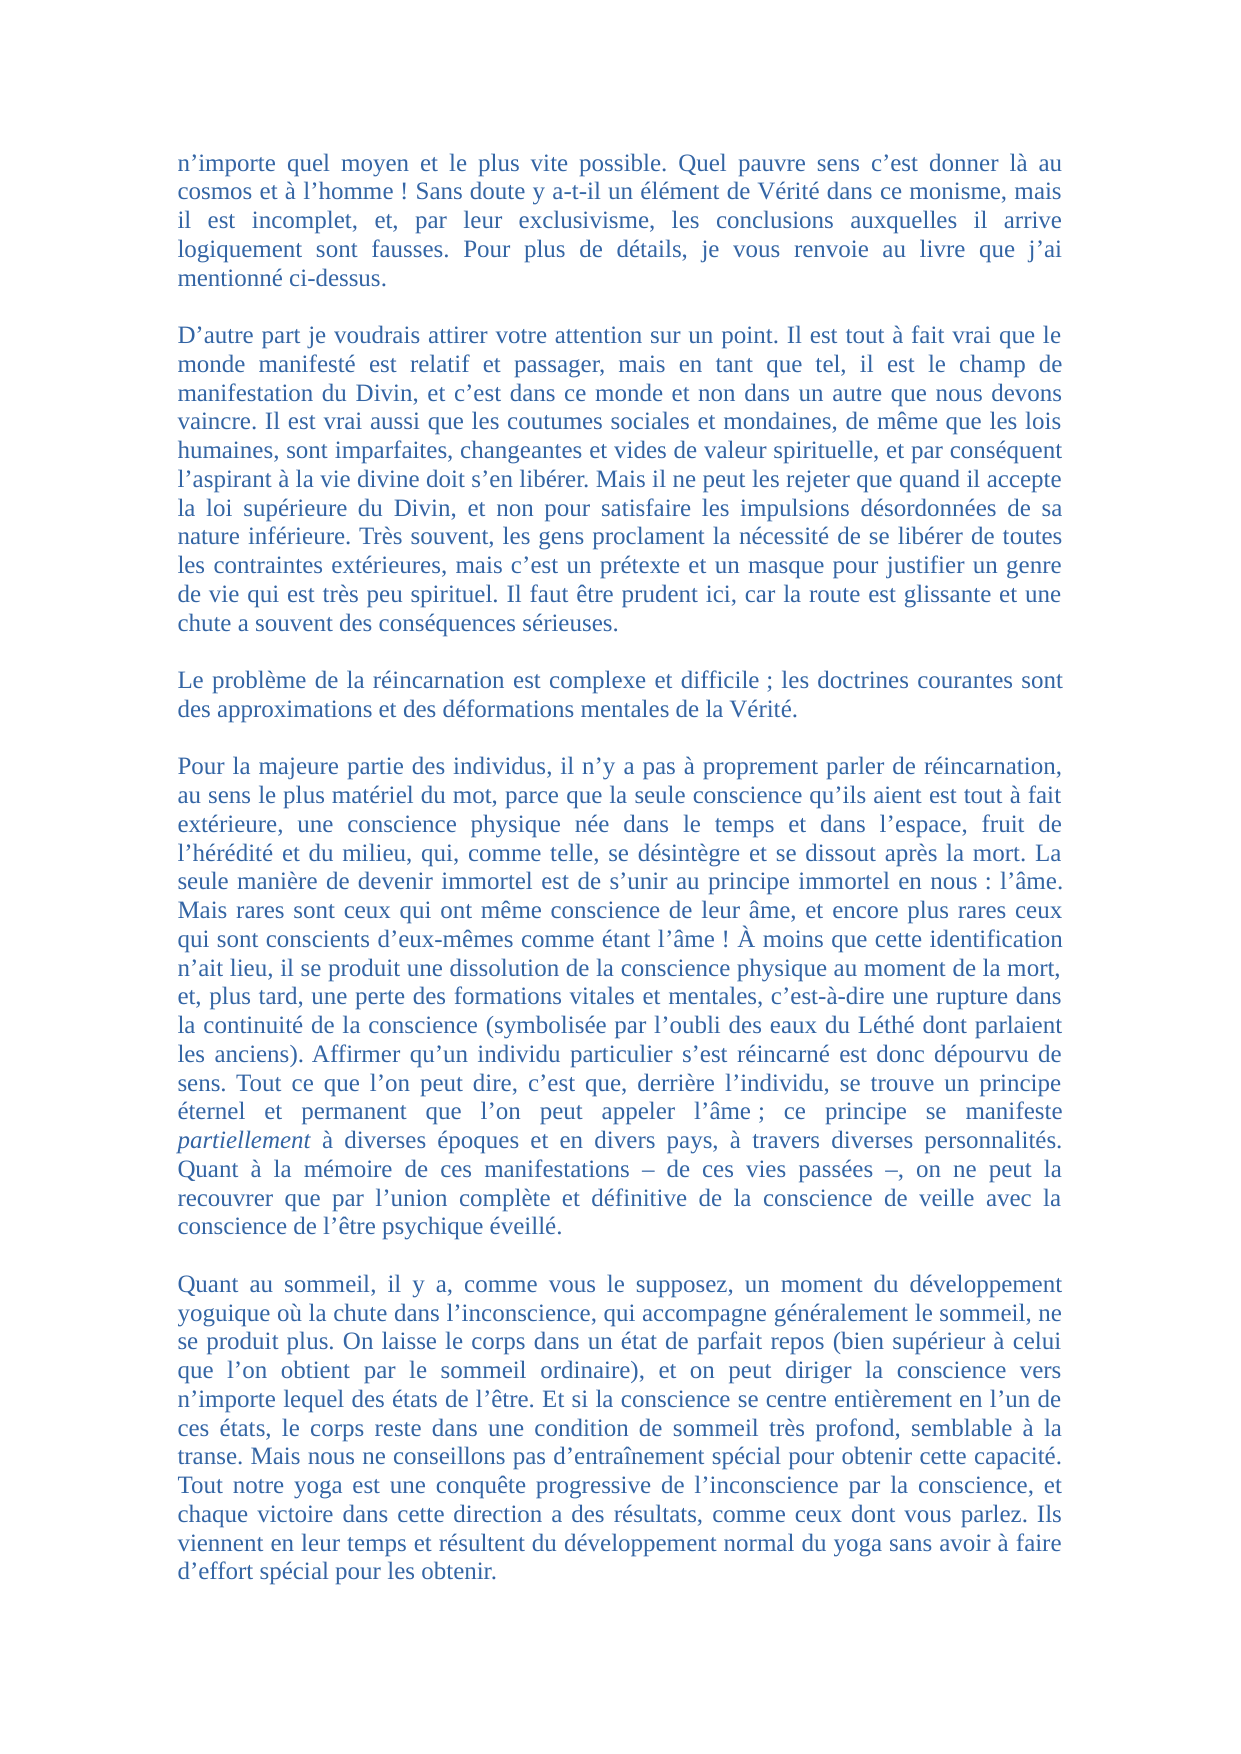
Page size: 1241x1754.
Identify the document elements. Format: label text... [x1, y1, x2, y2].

text n’importe quel moyen et le plus vite possible. Quel pauvre sens c’est donner là au cosmos et à l’homme ! Sans doute y a-t-il un élément de Vérité dans ce monisme, mais il est incomplet, et, par leur exclusivisme, les conclusions auxquelles il arrive logiquement sont fausses. Pour plus de détails, je vous renvoie au livre que j’ai mentionné ci-dessus. [177, 148, 1063, 291]
text Le problème de la réincarnation est complexe et difficile ; les doctrines courantes sont des approximations et des déformations mentales de la Vérité. [177, 665, 1063, 723]
text Quant au sommeil, il y a, comme vous le supposez, un moment du développement yoguique où la chute dans l’inconscience, qui accompagne généralement le sommeil, ne se produit plus. On laisse le corps dans un état de parfait repos (bien supérieur à celui que l’on obtient par le sommeil ordinaire), et on peut diriger la conscience vers n’importe lequel des états de l’être. Et si la conscience se centre entièrement en l’un de ces états, le corps reste dans une condition de sommeil très profond, semblable à la transe. Mais nous ne conseillons pas d’entraînement spécial pour obtenir cette capacité. Tout notre yoga est une conquête progressive de l’inconscience par la conscience, et chaque victoire dans cette direction a des résultats, comme ceux dont vous parlez. Ils viennent en leur temps et résultent du développement normal du yoga sans avoir à faire d’effort spécial pour les obtenir. [177, 1269, 1063, 1585]
text Pour la majeure partie des individus, il n’y a pas à proprement parler de réincarnation, au sens le plus matériel du mot, parce que la seule conscience qu’ils aient est tout à fait extérieure, une conscience physique née dans le temps et dans l’espace, fruit de l’hérédité et du milieu, qui, comme telle, se désintègre et se dissout après la mort. La seule manière de devenir immortel est de s’unir au principe immortel en nous : l’âme. Mais rares sont ceux qui ont même conscience de leur âme, et encore plus rares ceux qui sont conscients d’eux-mêmes comme étant l’âme ! À moins que cette identification n’ait lieu, il se produit une dissolution de la conscience physique au moment de la mort, et, plus tard, une perte des formations vitales et mentales, c’est-à-dire une rupture dans la continuité de la conscience (symbolisée par l’oubli des eaux du Léthé dont parlaient les anciens). Affirmer qu’un individu particulier s’est réincarné est donc dépourvu de sens. Tout ce que l’on peut dire, c’est que, derrière l’individu, se trouve un principe éternel et permanent que l’on peut appeler l’âme ; ce principe se manifeste partiellement à diverses époques et en divers pays, à travers diverses personnalités. Quant à la mémoire de ces manifestations – de ces vies passées –, on ne peut la recouvrer que par l’union complète et définitive de la conscience de veille avec la conscience de l’être psychique éveillé. [177, 751, 1063, 1240]
text D’autre part je voudrais attirer votre attention sur un point. Il est tout à fait vrai que le monde manifesté est relatif et passager, mais en tant que tel, il est le champ de manifestation du Divin, et c’est dans ce monde et non dans un autre que nous devons vaincre. Il est vrai aussi que les coutumes sociales et mondaines, de même que les lois humaines, sont imparfaites, changeantes et vides de valeur spirituelle, et par conséquent l’aspirant à la vie divine doit s’en libérer. Mais il ne peut les rejeter que quand il accepte la loi supérieure du Divin, et non pour satisfaire les impulsions désordonnées de sa nature inférieure. Très souvent, les gens proclament la nécessité de se libérer de toutes les contraintes extérieures, mais c’est un prétexte et un masque pour justifier un genre de vie qui est très peu spirituel. Il faut être prudent ici, car la route est glissante et une chute a souvent des conséquences sérieuses. [177, 320, 1063, 636]
